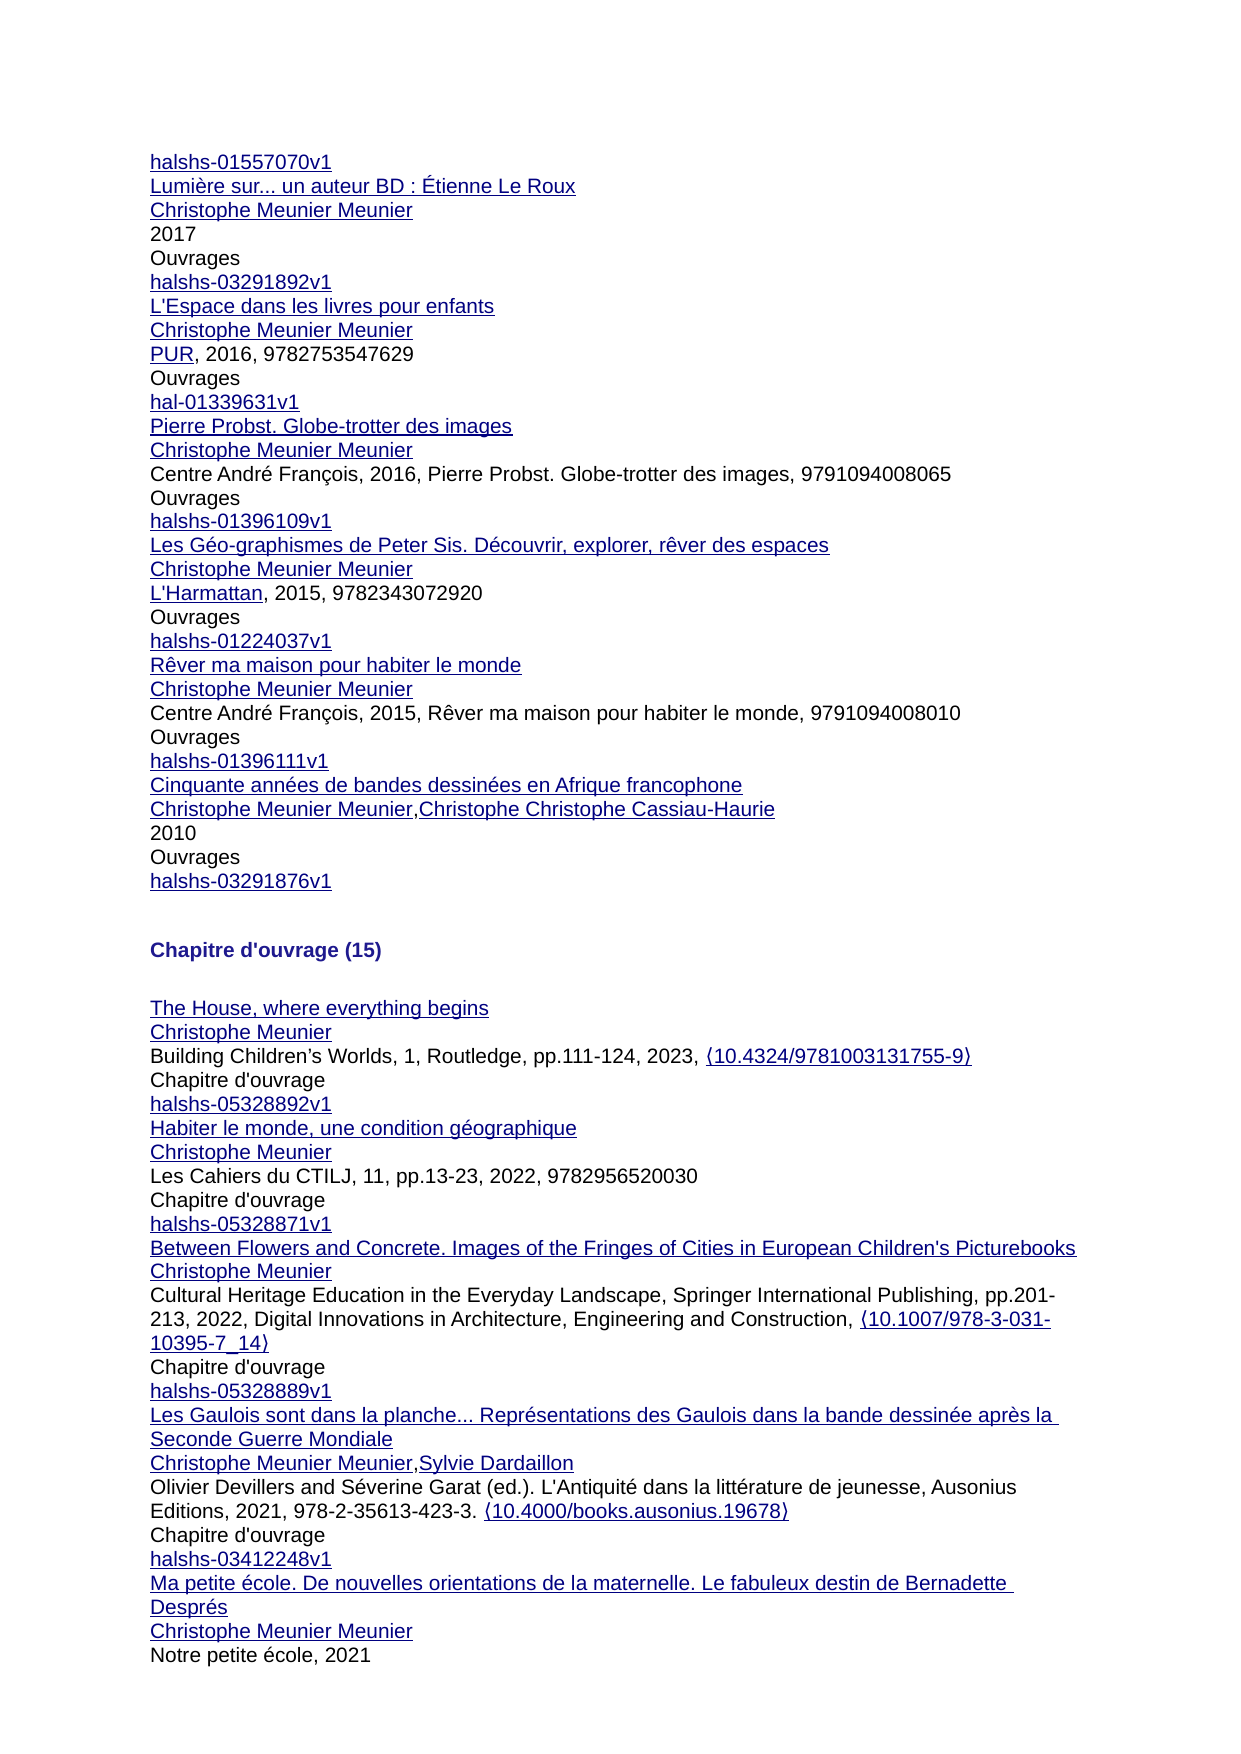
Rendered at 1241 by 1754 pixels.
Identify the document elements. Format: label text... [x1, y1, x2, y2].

table_header The House, where everything begins Christophe Meunier Building Children’s Worlds, 1, Routledge, pp.111-124, 2023, ⟨10.4324/9781003131755-9⟩ Chapitre d'ouvrage halshs-05328892v1 [150, 996, 1090, 1116]
table_cell L'Espace dans les livres pour enfants Christophe Meunier Meunier PUR, 2016, 9782753547629 Ouvrages hal-01339631v1 [150, 294, 1090, 413]
table_cell Cinquante années de bandes dessinées en Afrique francophone Christophe Meunier Meunier,Christophe Christophe Cassiau-Haurie 2010 Ouvrages halshs-03291876v1 [150, 773, 1090, 893]
table_cell Between Flowers and Concrete. Images of the Fringes of Cities in European Children's Picturebooks Christophe Meunier Cultural Heritage Education in the Everyday Landscape, Springer International Publishing, pp.201-213, 2022, Digital Innovations in Architecture, Engineering and Construction, ⟨10.1007/978-3-031-10395-7_14⟩ Chapitre d'ouvrage halshs-05328889v1 [150, 1235, 1090, 1403]
table_cell halshs-01557070v1 [150, 150, 1090, 174]
table_cell Les Gaulois sont dans la planche... Représentations des Gaulois dans la bande dessinée après la Seconde Guerre Mondiale Christophe Meunier Meunier,Sylvie Dardaillon Olivier Devillers and Séverine Garat (ed.). L'Antiquité dans la littérature de jeunesse, Ausonius Editions, 2021, 978-2-35613-423-3. ⟨10.4000/books.ausonius.19678⟩ Chapitre d'ouvrage halshs-03412248v1 [150, 1403, 1090, 1571]
table_cell Habiter le monde, une condition géographique Christophe Meunier Les Cahiers du CTILJ, 11, pp.13-23, 2022, 9782956520030 Chapitre d'ouvrage halshs-05328871v1 [150, 1116, 1090, 1235]
table_cell Rêver ma maison pour habiter le monde Christophe Meunier Meunier Centre André François, 2015, Rêver ma maison pour habiter le monde, 9791094008010 Ouvrages halshs-01396111v1 [150, 653, 1090, 773]
table_cell Lumière sur... un auteur BD : Étienne Le Roux Christophe Meunier Meunier 2017 Ouvrages halshs-03291892v1 [150, 174, 1090, 294]
table_cell Les Géo-graphismes de Peter Sis. Découvrir, explorer, rêver des espaces Christophe Meunier Meunier L'Harmattan, 2015, 9782343072920 Ouvrages halshs-01224037v1 [150, 533, 1090, 653]
table_cell Ma petite école. De nouvelles orientations de la maternelle. Le fabuleux destin de Bernadette Després Christophe Meunier Meunier Notre petite école, 2021 [150, 1571, 1090, 1667]
subtitle Chapitre d'ouvrage (15) [150, 937, 1090, 961]
table_cell Pierre Probst. Globe-trotter des images Christophe Meunier Meunier Centre André François, 2016, Pierre Probst. Globe-trotter des images, 9791094008065 Ouvrages halshs-01396109v1 [150, 414, 1090, 533]
